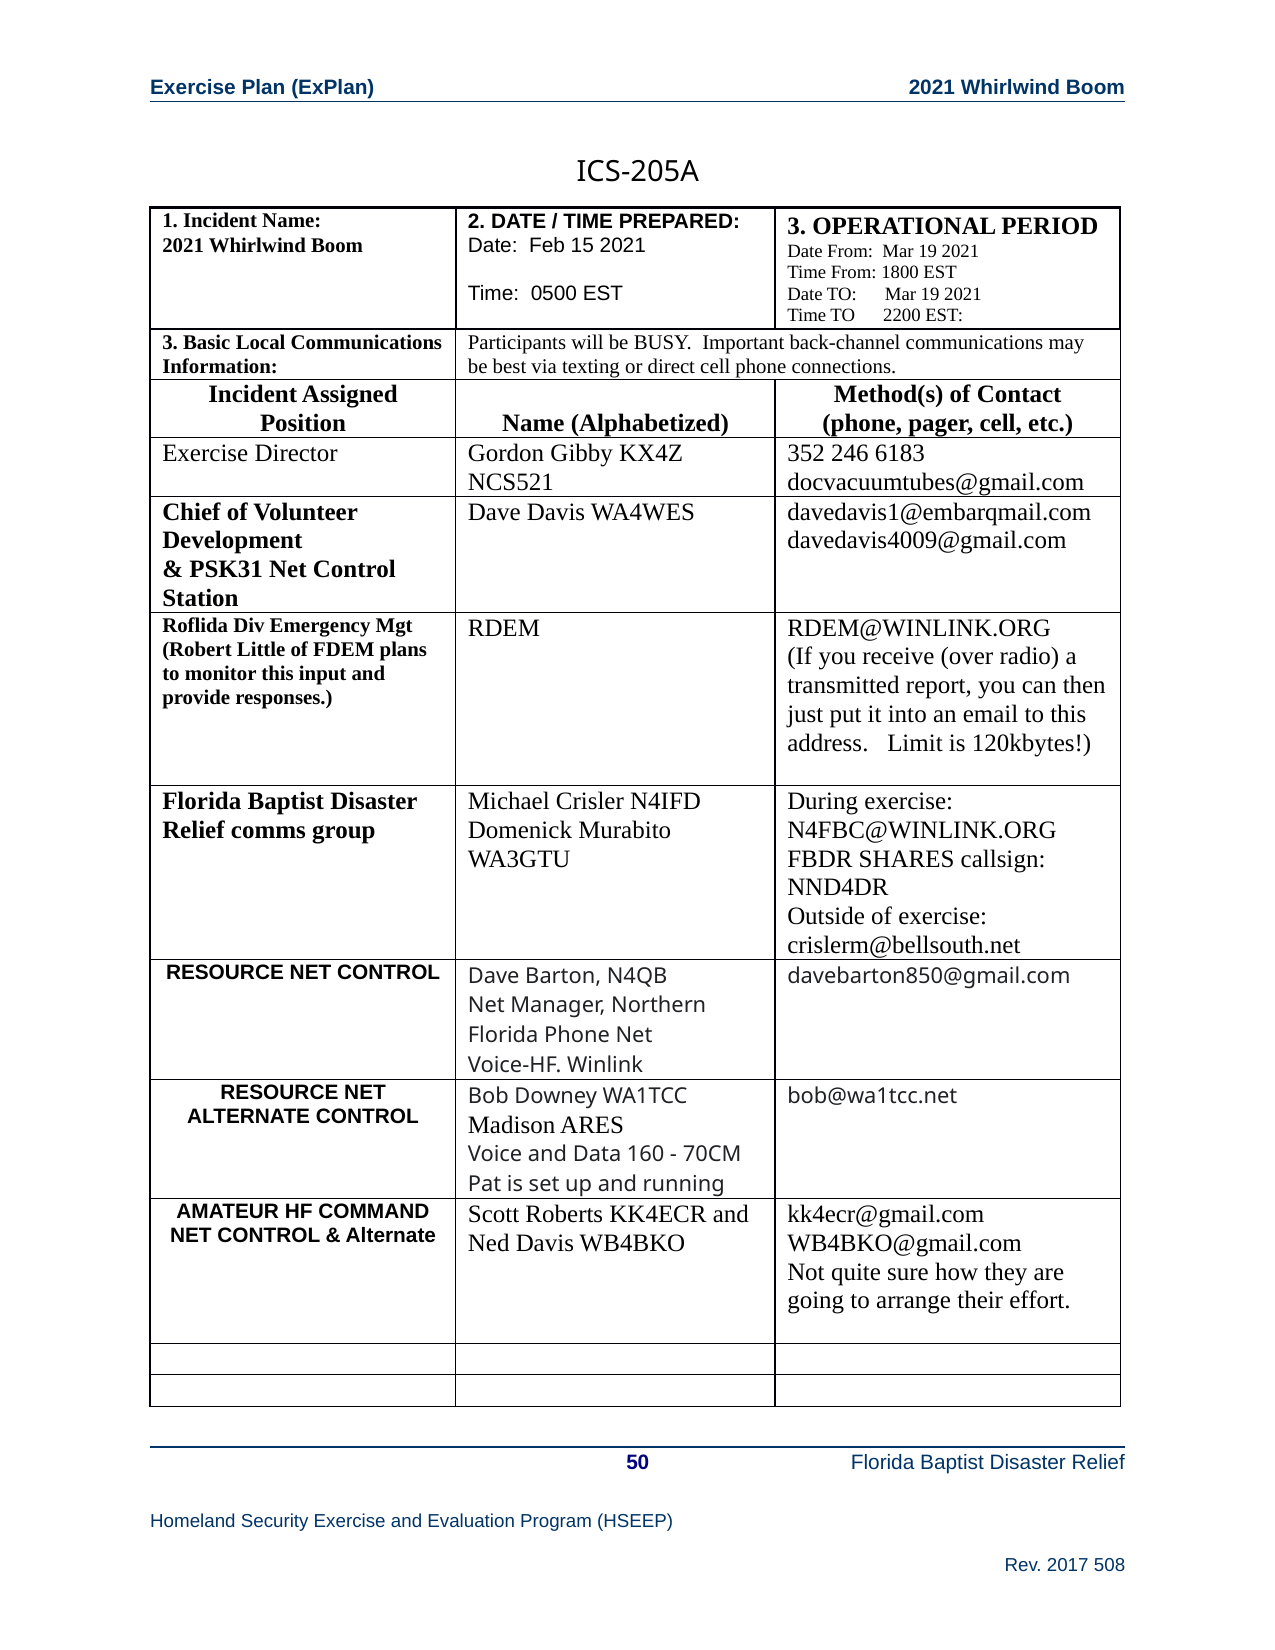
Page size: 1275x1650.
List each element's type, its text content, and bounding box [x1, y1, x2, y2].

table_cell bob@wa1tcc.net [776, 1080, 1120, 1198]
table_cell Scott Roberts KK4ECR and Ned Davis WB4BKO [456, 1199, 774, 1343]
table_cell Dave Barton, N4QB Net Manager, Northern Florida Phone Net Voice-HF. Winlink [456, 960, 774, 1079]
table_cell RDEM [456, 613, 774, 785]
table_cell Method(s) of Contact (phone, pager, cell, etc.) [776, 380, 1120, 437]
table_cell Michael Crisler N4IFD Domenick Murabito WA3GTU [456, 786, 774, 959]
table_cell davedavis1@embarqmail.com davedavis4009@gmail.com [776, 497, 1120, 612]
text ICS-205A [150, 150, 1125, 190]
table_cell Name (Alphabetized) [456, 380, 774, 437]
table_header 2. DATE / TIME PREPARED: Date: Feb 15 2021 Time: 0500 EST [457, 209, 774, 328]
table_cell During exercise: N4FBC@WINLINK.ORG FBDR SHARES callsign: NND4DR Outside of exercise: crislerm@bellsouth.net [776, 786, 1120, 959]
table_cell [776, 1344, 1120, 1374]
table_header 3. OPERATIONAL PERIOD Date From: Mar 19 2021 Time From: 1800 EST Date TO: Mar 19 2021 Time TO 2200 EST: [776, 209, 1119, 328]
table_cell Gordon Gibby KX4Z NCS521 [456, 438, 774, 496]
table_cell [456, 1375, 774, 1406]
table_cell Bob Downey WA1TCC Madison ARES Voice and Data 160 - 70CM Pat is set up and running [456, 1080, 774, 1198]
table_cell Florida Baptist Disaster Relief comms group [151, 786, 455, 959]
table_cell [151, 1375, 455, 1406]
table_cell [151, 1344, 455, 1374]
table_cell AMATEUR HF COMMAND NET CONTROL & Alternate [151, 1199, 455, 1343]
table_cell Chief of Volunteer Development & PSK31 Net Control Station [151, 497, 455, 612]
table_cell kk4ecr@gmail.com WB4BKO@gmail.com Not quite sure how they are going to arrange their effort. [776, 1199, 1120, 1343]
table_cell Roflida Div Emergency Mgt (Robert Little of FDEM plans to monitor this input and provide responses.) [151, 613, 455, 785]
table_cell 352 246 6183 docvacuumtubes@gmail.com [776, 438, 1120, 496]
table_cell 3. Basic Local Communications Information: [151, 330, 455, 378]
table_cell RESOURCE NET CONTROL [151, 960, 455, 1079]
table_cell Exercise Director [151, 438, 455, 496]
table_cell Incident Assigned Position [151, 380, 455, 437]
table_cell Participants will be BUSY. Important back-channel communications may be best via texting or direct cell phone connections. [456, 330, 1120, 378]
table_cell [456, 1344, 774, 1374]
table_cell davebarton850@gmail.com [776, 960, 1120, 1079]
table_header 1. Incident Name: 2021 Whirlwind Boom [151, 209, 455, 328]
table_cell [776, 1375, 1120, 1406]
table_cell RESOURCE NET ALTERNATE CONTROL [151, 1080, 455, 1198]
table_cell Dave Davis WA4WES [456, 497, 774, 612]
table_cell RDEM@WINLINK.ORG (If you receive (over radio) a transmitted report, you can then just put it into an email to this address. Limit is 120kbytes!) [776, 613, 1120, 785]
